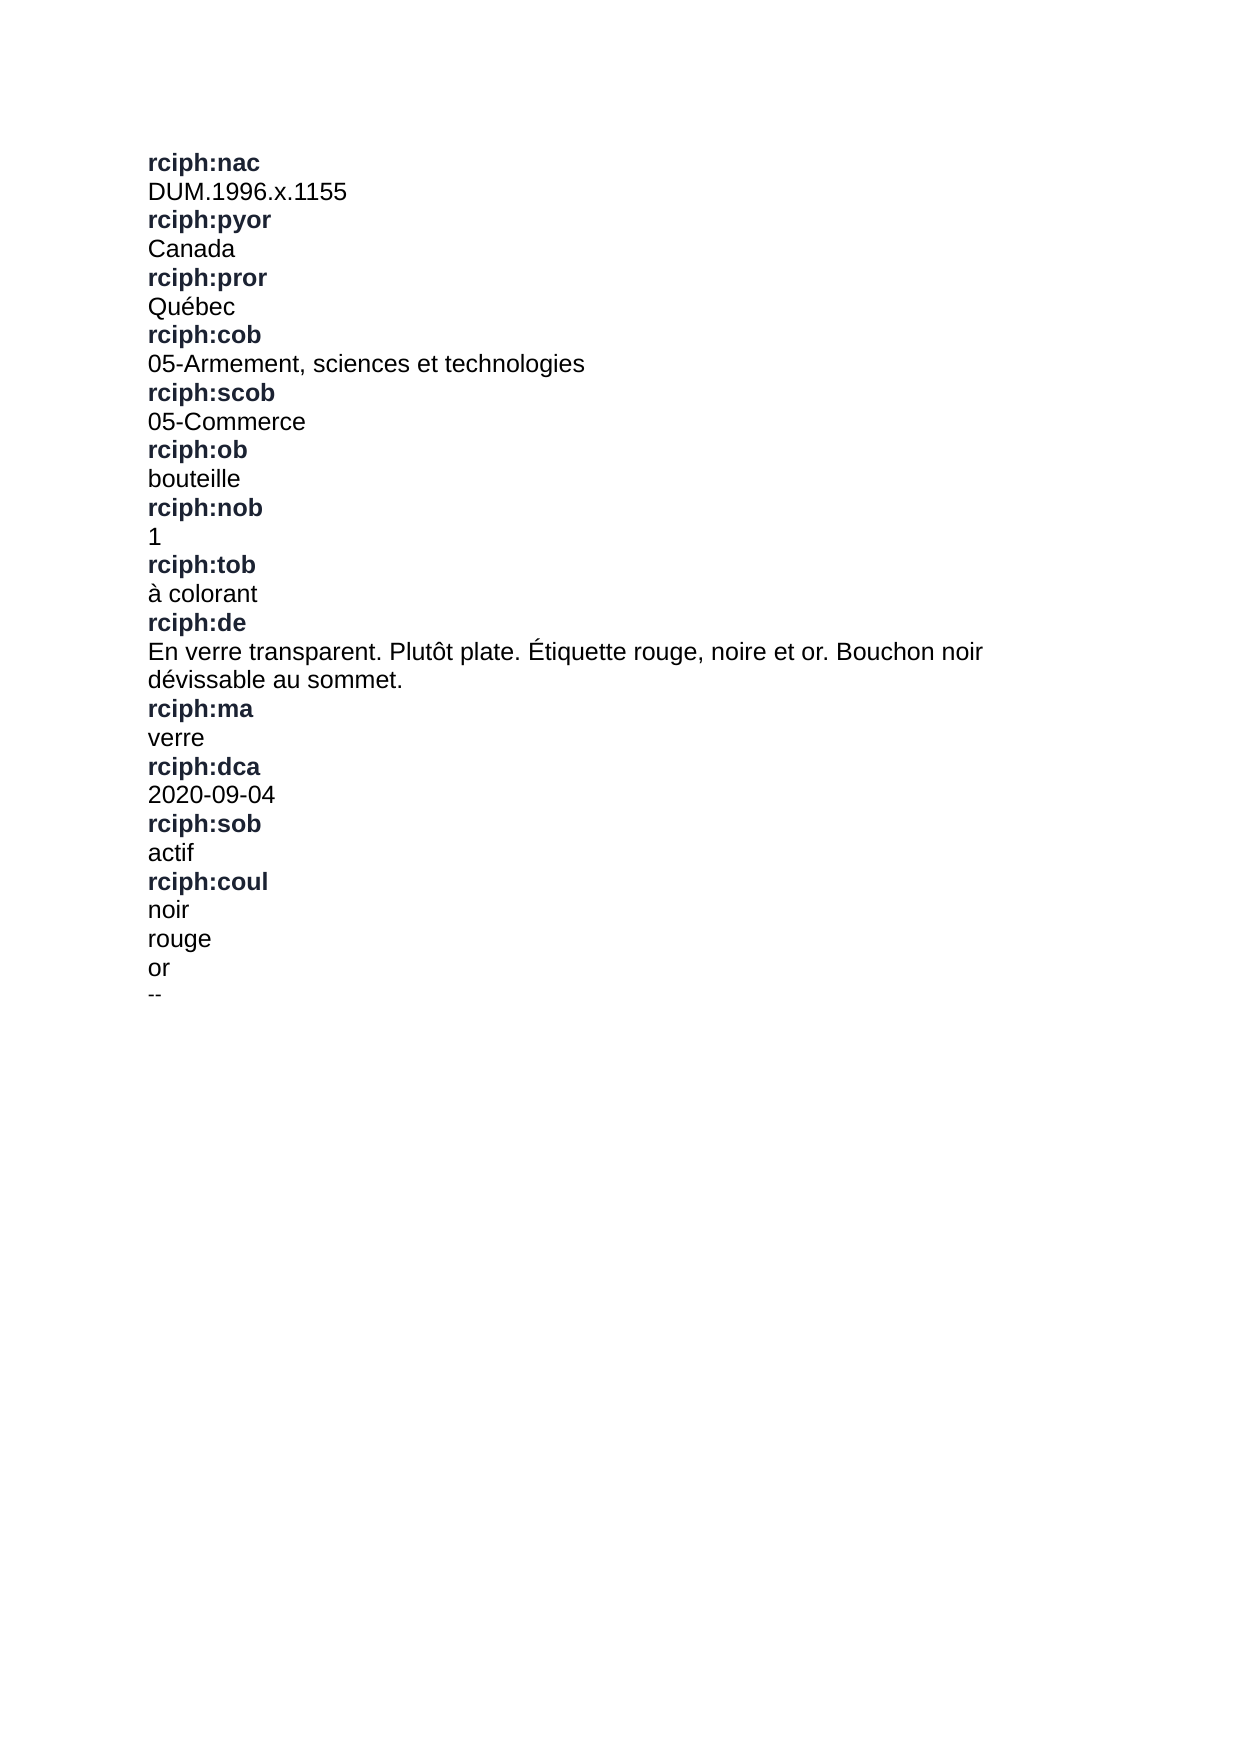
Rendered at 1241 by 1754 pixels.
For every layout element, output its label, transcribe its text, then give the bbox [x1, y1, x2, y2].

text rciph:cob [148, 320, 1092, 349]
text rciph:coul [148, 866, 1092, 895]
text rciph:pror [148, 263, 1092, 291]
text 05-Commerce [148, 406, 1092, 435]
text 05-Armement, sciences et technologies [148, 349, 1092, 378]
text rciph:de [148, 608, 1092, 636]
text rciph:nob [148, 493, 1092, 521]
text rciph:tob [148, 550, 1092, 579]
text rciph:ob [148, 435, 1092, 464]
text rciph:pyor [148, 205, 1092, 234]
text rouge [148, 924, 1092, 953]
text rciph:dca [148, 751, 1092, 780]
text rciph:sob [148, 809, 1092, 838]
text noir [148, 895, 1092, 924]
text or [148, 953, 1092, 981]
text 2020-09-04 [148, 780, 1092, 809]
text 1 [148, 521, 1092, 550]
text actif [148, 838, 1092, 866]
text rciph:ma [148, 694, 1092, 723]
text Canada [148, 234, 1092, 263]
text En verre transparent. Plutôt plate. Étiquette rouge, noire et or. Bouchon noir dévissable au sommet. [148, 636, 1092, 694]
text -- [148, 981, 1092, 1005]
text à colorant [148, 579, 1092, 608]
text bouteille [148, 464, 1092, 493]
text Québec [148, 291, 1092, 320]
text DUM.1996.x.1155 [148, 176, 1092, 205]
text rciph:scob [148, 378, 1092, 406]
text verre [148, 723, 1092, 751]
text rciph:nac [148, 148, 1092, 176]
